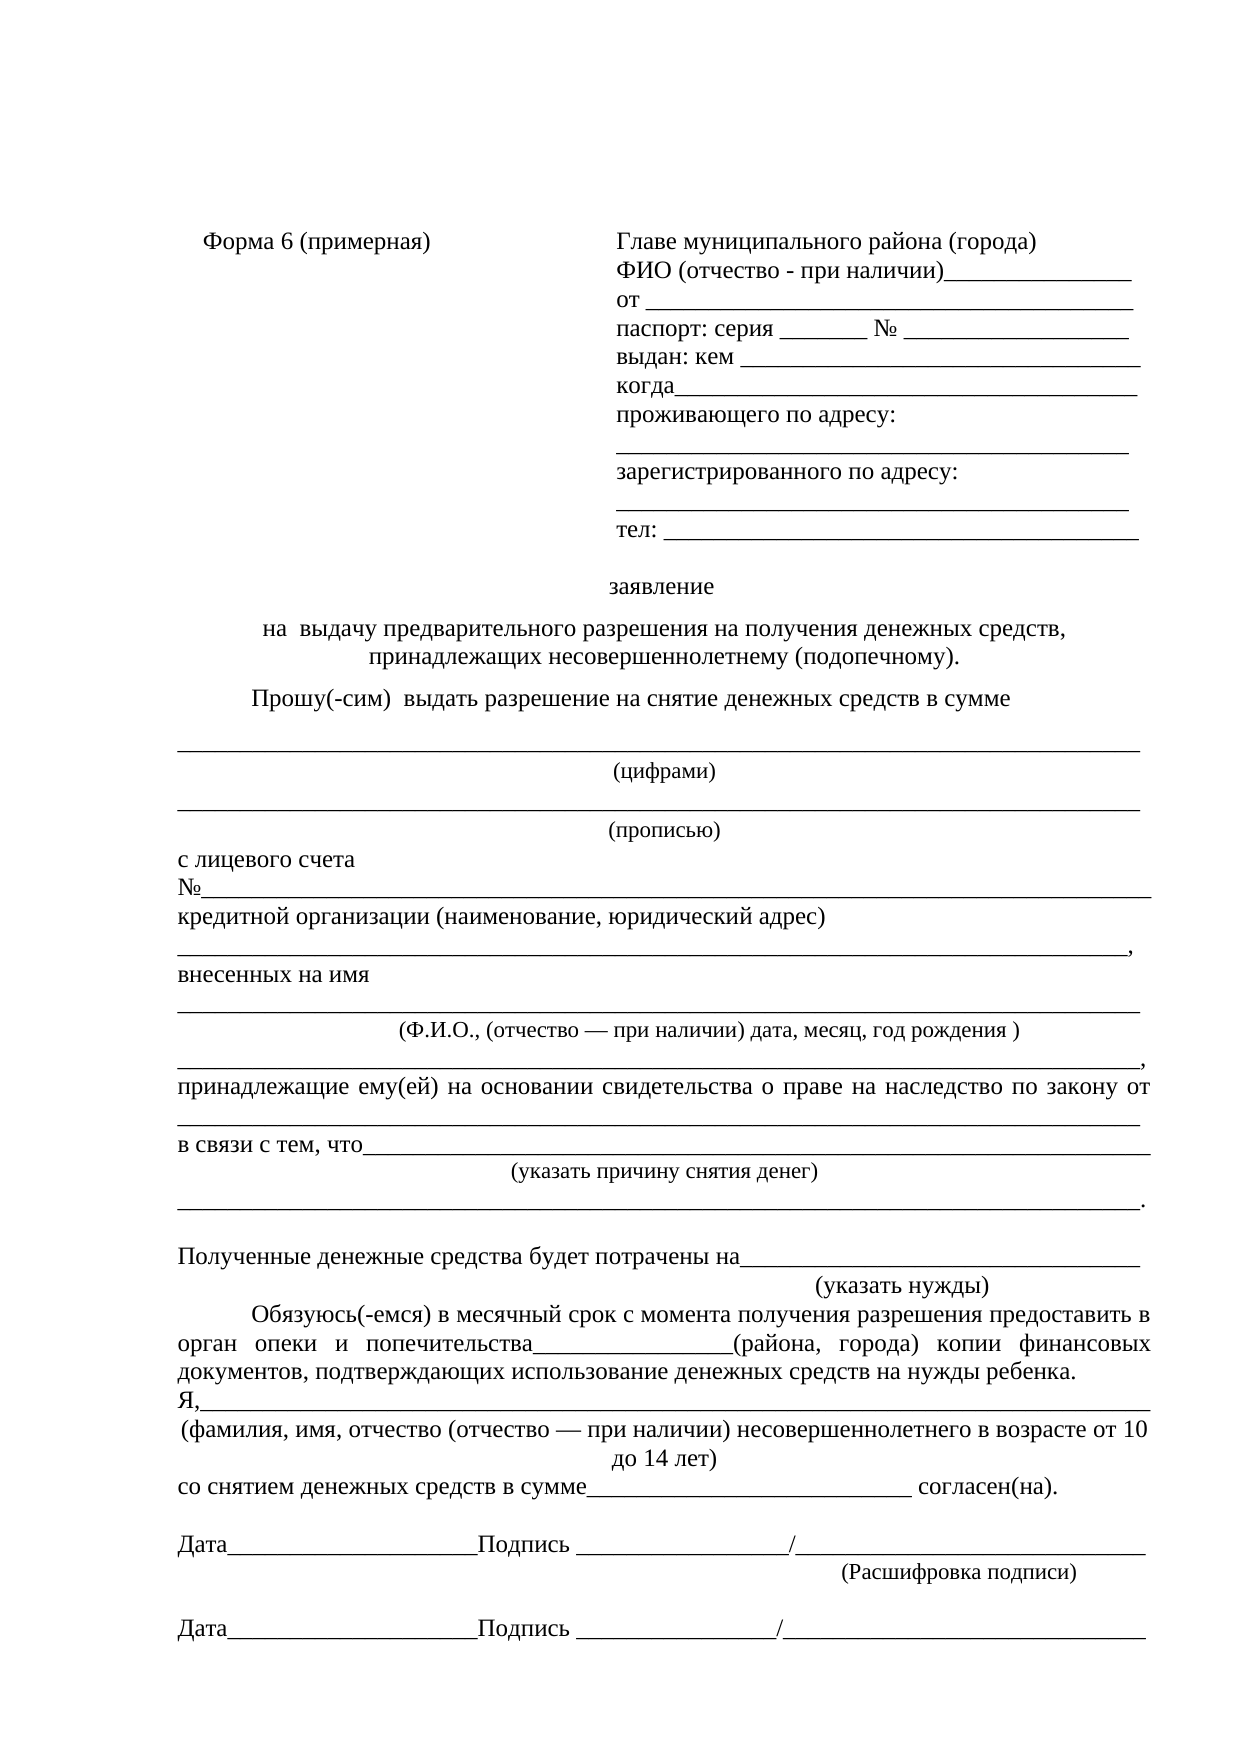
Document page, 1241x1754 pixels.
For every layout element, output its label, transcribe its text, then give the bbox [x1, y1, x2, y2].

text (Расшифровка подписи) [177, 1558, 1152, 1584]
text с лицевого счета №____________________________________________________________________________кредитной организации (наименование, юридический адрес) ____________________________________________________________________________, [177, 844, 1152, 959]
text Прошу(-сим) выдать разрешение на снятие денежных средств в сумме [177, 683, 1152, 711]
text в связи с тем, что_______________________________________________________________ [177, 1129, 1152, 1158]
text _____________________________________________________________________________, [177, 1043, 1152, 1071]
text Обязуюсь(-емся) в месячный срок с момента получения разрешения предоставить в орган опеки и попечительства________________(района, города) копии финансовых документов, подтверждающих использование денежных средств на нужды ребенка. [177, 1299, 1152, 1385]
text Я,____________________________________________________________________________ [177, 1385, 1152, 1414]
text со снятием денежных средств в сумме__________________________ согласен(на). [177, 1471, 1152, 1500]
text (фамилия, имя, отчество (отчество — при наличии) несовершеннолетнего в возрасте от 10 до 14 лет) [177, 1414, 1152, 1471]
text внесенных на имя _____________________________________________________________________________ [177, 959, 1152, 1016]
text заявление [177, 571, 1152, 600]
table_header Форма 6 (примерная) [177, 226, 605, 571]
text (указать нужды) [177, 1270, 1152, 1299]
text _____________________________________________________________________________. [177, 1184, 1152, 1213]
text _____________________________________________________________________________ [177, 726, 1152, 755]
text (прописью) [177, 814, 1152, 844]
text Дата____________________Подпись ________________/_____________________________ [177, 1613, 1152, 1642]
text (указать причину снятия денег) [177, 1158, 1152, 1184]
table_header Главе муниципального района (города) ФИО (отчество - при наличии)_______________ от _______________________________________ паспорт: серия _______ № __________________ выдан: кем ________________________________ когда_____________________________________ проживающего по адресу: _________________________________________ зарегистрированного по адресу: _________________________________________ тел: ______________________________________ [605, 226, 1152, 571]
text на выдачу предварительного разрешения на получения денежных средств, принадлежащих несовершеннолетнему (подопечному). [177, 613, 1152, 670]
text _____________________________________________________________________________ [177, 785, 1152, 814]
text (цифрами) [177, 755, 1152, 785]
text Дата____________________Подпись _________________/____________________________ [177, 1529, 1152, 1558]
text (Ф.И.О., (отчество — при наличии) дата, месяц, год рождения ) [177, 1016, 1152, 1043]
text принадлежащие ему(ей) на основании свидетельства о праве на наследство по закону от _____________________________________________________________________________ [177, 1071, 1152, 1129]
text Полученные денежные средства будет потрачены на________________________________ [177, 1241, 1152, 1270]
